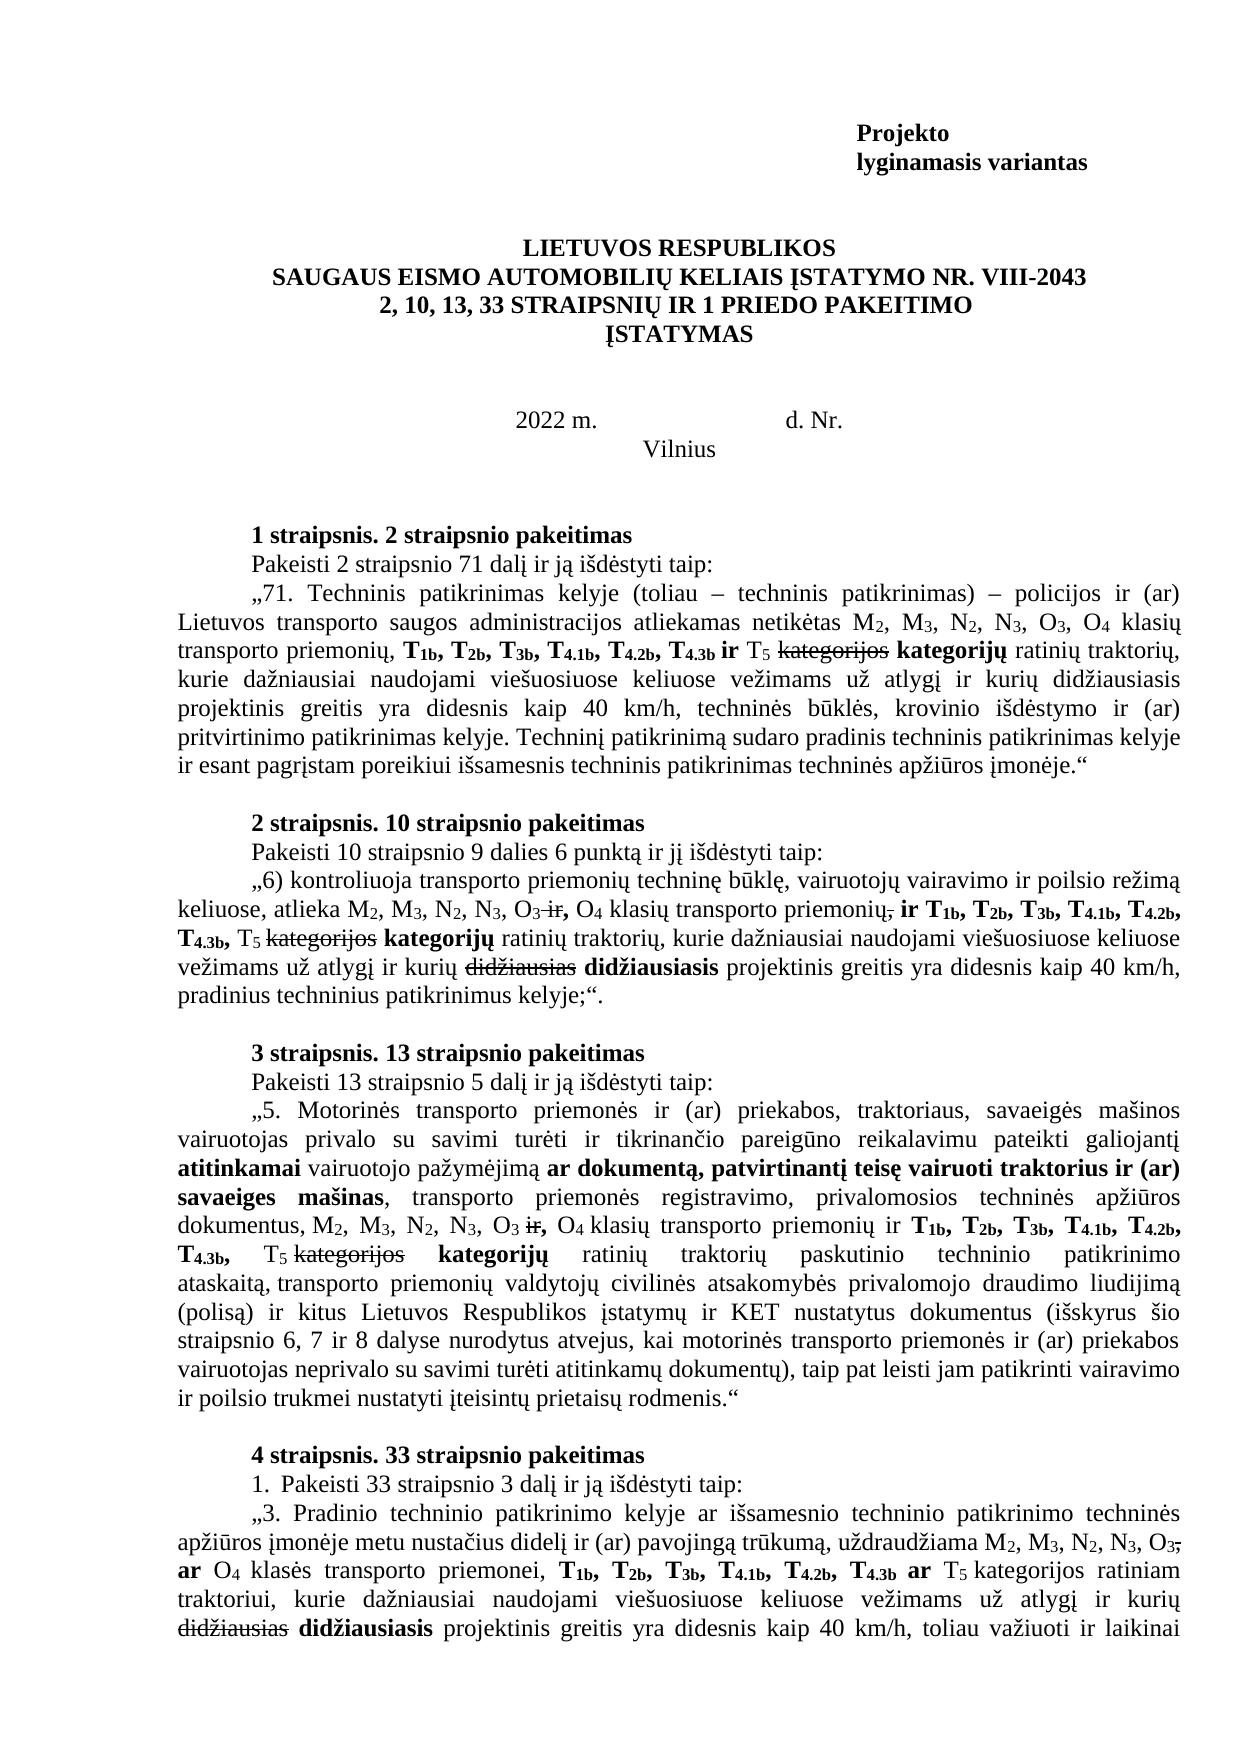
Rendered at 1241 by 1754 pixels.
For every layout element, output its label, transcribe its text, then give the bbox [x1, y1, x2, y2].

text Vilnius [177, 434, 1181, 463]
text 2, 10, 13, 33 STRAIPSNIŲ IR 1 PRIEDO PAKEITIMO [177, 291, 1181, 319]
table_cell [812, 204, 1192, 233]
table_header [166, 118, 508, 204]
table_cell [166, 204, 508, 233]
text „3. Pradinio techninio patikrinimo kelyje ar išsamesnio techninio patikrinimo techninės apžiūros įmonėje metu nustačius didelį ir (ar) pavojingą trūkumą, uždraudžiama M2, M3, N2, N3, O3, ar O4 klasės transporto priemonei, T1b, T2b, T3b, T4.1b, T4.2b, T4.3b ar T5 kategorijos ratiniam traktoriui, kurie dažniausiai naudojami viešuosiuose keliuose vežimams už atlygį ir kurių didžiausias didžiausiasis projektinis greitis yra didesnis kaip 40 km/h, toliau važiuoti ir laikinai [177, 1498, 1181, 1642]
text SAUGAUS EISMO AUTOMOBILIŲ KELIAIS ĮSTATYMO NR. VIII-2043 [177, 262, 1181, 291]
text Pakeisti 10 straipsnio 9 dalies 6 punktą ir jį išdėstyti taip: [177, 837, 1181, 866]
text 3 straipsnis. 13 straipsnio pakeitimas [177, 1038, 1181, 1067]
text 1. Pakeisti 33 straipsnio 3 dalį ir ją išdėstyti taip: [251, 1469, 1181, 1498]
text ĮSTATYMAS [177, 319, 1181, 348]
text Pakeisti 13 straipsnio 5 dalį ir ją išdėstyti taip: [251, 1067, 1181, 1096]
text „6) kontroliuoja transporto priemonių techninę būklę, vairuotojų vairavimo ir poilsio režimą keliuose, atlieka M2, M3, N2, N3, O3 ir, O4 klasių transporto priemonių, ir T1b, T2b, T3b, T4.1b, T4.2b, T4.3b, T5 kategorijos kategorijų ratinių traktorių, kurie dažniausiai naudojami viešuosiuose keliuose vežimams už atlygį ir kurių didžiausias didžiausiasis projektinis greitis yra didesnis kaip 40 km/h, pradinius techninius patikrinimus kelyje;“. [177, 866, 1181, 1009]
table_header Projekto lyginamasis variantas [812, 118, 1192, 204]
text 4 straipsnis. 33 straipsnio pakeitimas [177, 1441, 1181, 1469]
table_header [508, 118, 812, 204]
text „5. Motorinės transporto priemonės ir (ar) priekabos, traktoriaus, savaeigės mašinos vairuotojas privalo su savimi turėti ir tikrinančio pareigūno reikalavimu pateikti galiojantį atitinkamai vairuotojo pažymėjimą ar dokumentą, patvirtinantį teisę vairuoti traktorius ir (ar) savaeiges mašinas, transporto priemonės registravimo, privalomosios techninės apžiūros dokumentus, M2, M3, N2, N3, O3 ir, O4 klasių transporto priemonių ir T1b, T2b, T3b, T4.1b, T4.2b, T4.3b, T5 kategorijos kategorijų ratinių traktorių paskutinio techninio patikrinimo ataskaitą, transporto priemonių valdytojų civilinės atsakomybės privalomojo draudimo liudijimą (polisą) ir kitus Lietuvos Respublikos įstatymų ir KET nustatytus dokumentus (išskyrus šio straipsnio 6, 7 ir 8 dalyse nurodytus atvejus, kai motorinės transporto priemonės ir (ar) priekabos vairuotojas neprivalo su savimi turėti atitinkamų dokumentų), taip pat leisti jam patikrinti vairavimo ir poilsio trukmei nustatyti įteisintų prietaisų rodmenis.“ [177, 1096, 1181, 1412]
text 2022 m. d. Nr. [177, 406, 1181, 434]
table_cell [508, 204, 812, 233]
text 1 straipsnis. 2 straipsnio pakeitimas [177, 521, 1181, 549]
text Pakeisti 2 straipsnio 71 dalį ir ją išdėstyti taip: [251, 549, 1181, 578]
text „71. Techninis patikrinimas kelyje (toliau – techninis patikrinimas) – policijos ir (ar) Lietuvos transporto saugos administracijos atliekamas netikėtas M2, M3, N2, N3, O3, O4 klasių transporto priemonių, T1b, T2b, T3b, T4.1b, T4.2b, T4.3b ir T5 kategorijos kategorijų ratinių traktorių, kurie dažniausiai naudojami viešuosiuose keliuose vežimams už atlygį ir kurių didžiausiasis projektinis greitis yra didesnis kaip 40 km/h, techninės būklės, krovinio išdėstymo ir (ar) pritvirtinimo patikrinimas kelyje. Techninį patikrinimą sudaro pradinis techninis patikrinimas kelyje ir esant pagrįstam poreikiui išsamesnis techninis patikrinimas techninės apžiūros įmonėje.“ [177, 578, 1181, 779]
text 2 straipsnis. 10 straipsnio pakeitimas [177, 808, 1181, 837]
text LIETUVOS RESPUBLIKOS [177, 233, 1181, 262]
